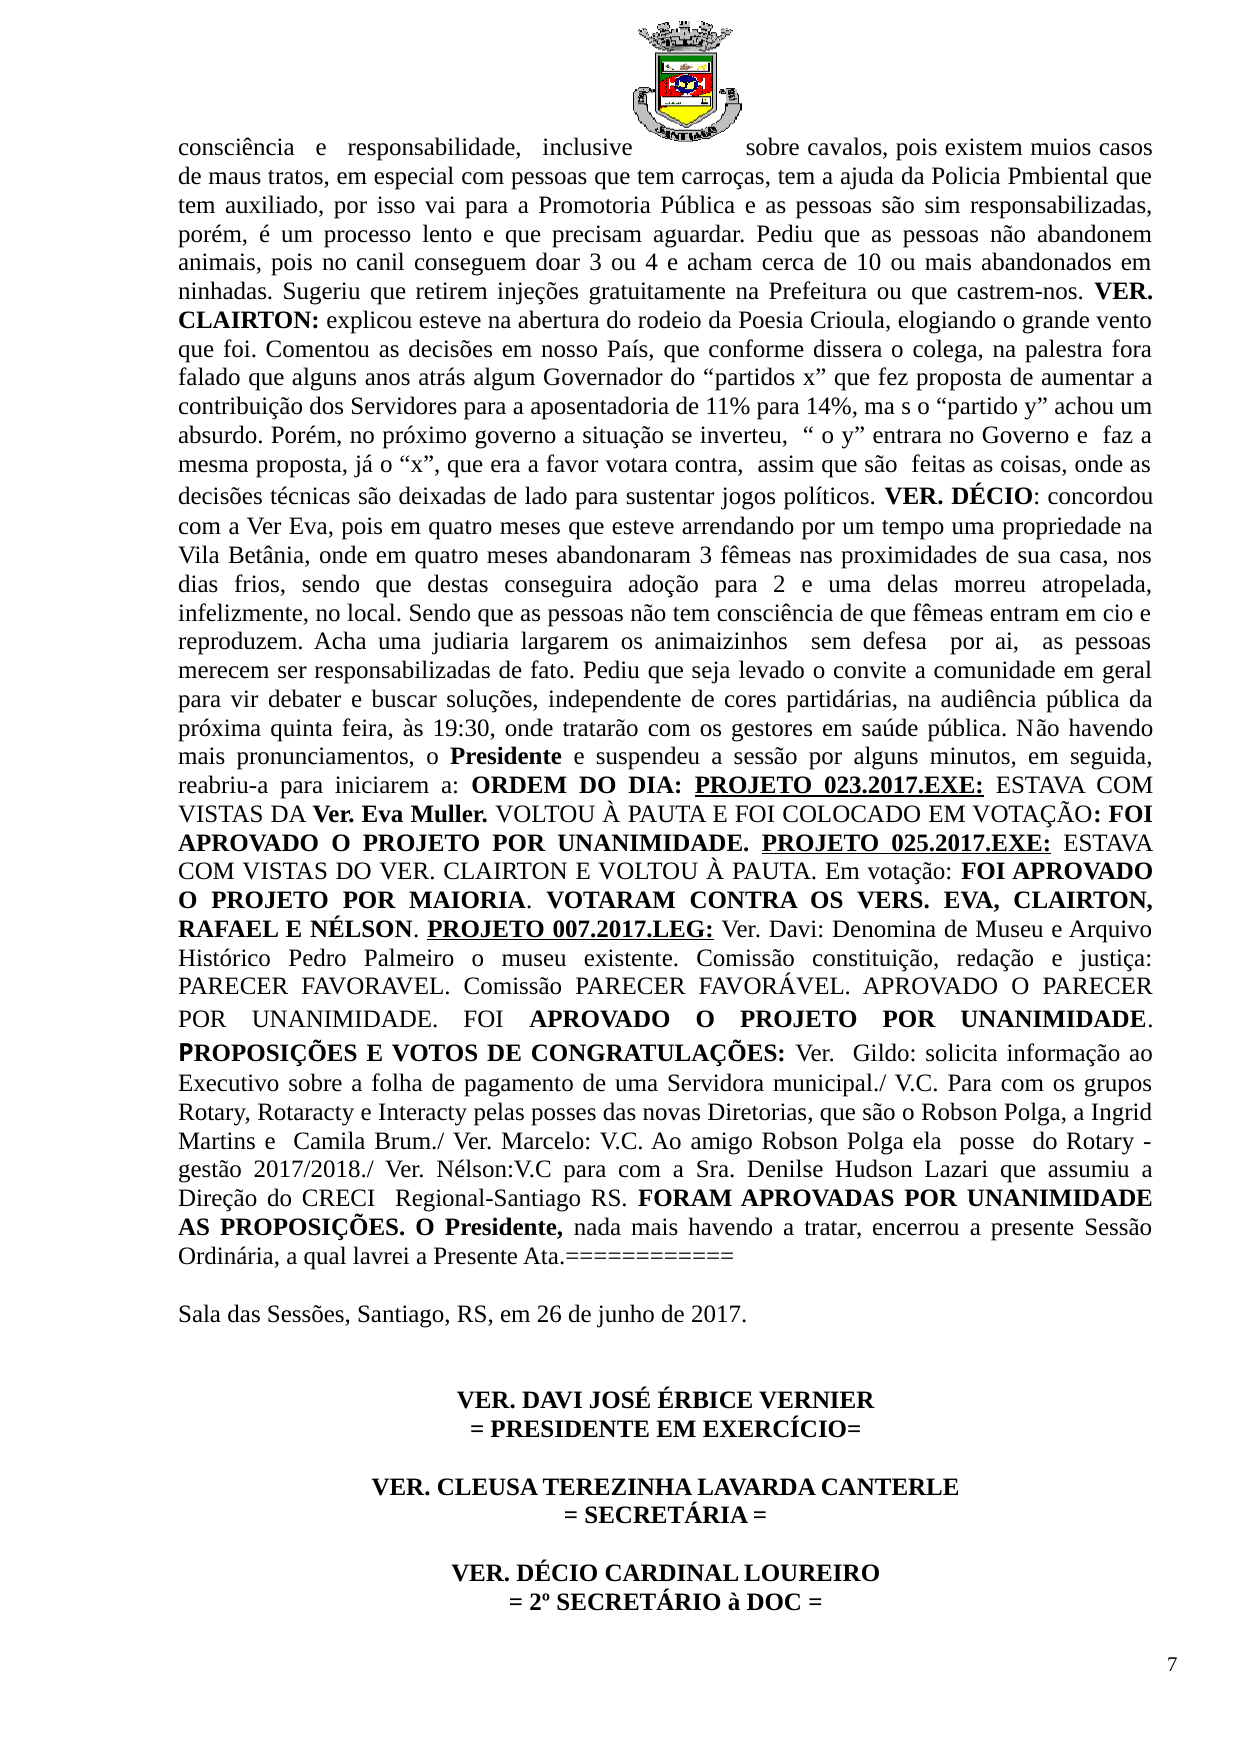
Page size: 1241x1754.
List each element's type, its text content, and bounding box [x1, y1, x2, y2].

text = SECRETÁRIA = [178, 1500, 1153, 1529]
text = 2º SECRETÁRIO à DOC = [178, 1587, 1153, 1615]
text = PRESIDENTE EM EXERCÍCIO= [178, 1414, 1153, 1443]
text VER. DÉCIO CARDINAL LOUREIRO [178, 1558, 1153, 1587]
text VER. CLEUSA TEREZINHA LAVARDA CANTERLE [178, 1472, 1153, 1500]
text consciência e responsabilidade, inclusive sobre cavalos, pois existem muios casos de maus tratos, em especial com pessoas que tem carroças, tem a ajuda da Policia Pmbiental que tem auxiliado, por isso vai para a Promotoria Pública e as pessoas são sim responsabilizadas, porém, é um processo lento e que precisam aguardar. Pediu que as pessoas não abandonem animais, pois no canil conseguem doar 3 ou 4 e acham cerca de 10 ou mais abandonados em ninhadas. Sugeriu que retirem injeções gratuitamente na Prefeitura ou que castrem-nos. VER. CLAIRTON: explicou esteve na abertura do rodeio da Poesia Crioula, elogiando o grande vento que foi. Comentou as decisões em nosso País, que conforme dissera o colega, na palestra fora falado que alguns anos atrás algum Governador do “partidos x” que fez proposta de aumentar a contribuição dos Servidores para a aposentadoria de 11% para 14%, ma s o “partido y” achou um absurdo. Porém, no próximo governo a situação se inverteu, “ o y” entrara no Governo e faz a mesma proposta, já o “x”, que era a favor votara contra, assim que são feitas as coisas, onde as decisões técnicas são deixadas de lado para sustentar jogos políticos. VER. DÉCIO: concordou com a Ver Eva, pois em quatro meses que esteve arrendando por um tempo uma propriedade na Vila Betânia, onde em quatro meses abandonaram 3 fêmeas nas proximidades de sua casa, nos dias frios, sendo que destas conseguira adoção para 2 e uma delas morreu atropelada, infelizmente, no local. Sendo que as pessoas não tem consciência de que fêmeas entram em cio e reproduzem. Acha uma judiaria largarem os animaizinhos sem defesa por ai, as pessoas merecem ser responsabilizadas de fato. Pediu que seja levado o convite a comunidade em geral para vir debater e buscar soluções, independente de cores partidárias, na audiência pública da próxima quinta feira, às 19:30, onde tratarão com os gestores em saúde pública. Não havendo mais pronunciamentos, o Presidente e suspendeu a sessão por alguns minutos, em seguida, reabriu-a para iniciarem a: ORDEM DO DIA: PROJETO 023.2017.EXE: ESTAVA COM VISTAS DA Ver. Eva Muller. VOLTOU À PAUTA E FOI COLOCADO EM VOTAÇÃO: FOI APROVADO O PROJETO POR UNANIMIDADE. PROJETO 025.2017.EXE: ESTAVA COM VISTAS DO VER. CLAIRTON E VOLTOU À PAUTA. Em votação: FOI APROVADO O PROJETO POR MAIORIA. VOTARAM CONTRA OS VERS. EVA, CLAIRTON, RAFAEL E NÉLSON. PROJETO 007.2017.LEG: Ver. Davi: Denomina de Museu e Arquivo Histórico Pedro Palmeiro o museu existente. Comissão constituição, redação e justiça: PARECER FAVORAVEL. Comissão PARECER FAVORÁVEL. APROVADO O PARECER POR UNANIMIDADE. FOI APROVADO O PROJETO POR UNANIMIDADE. PROPOSIÇÕES E VOTOS DE CONGRATULAÇÕES: Ver. Gildo: solicita informação ao Executivo sobre a folha de pagamento de uma Servidora municipal./ V.C. Para com os grupos Rotary, Rotaracty e Interacty pelas posses das novas Diretorias, que são o Robson Polga, a Ingrid Martins e Camila Brum./ Ver. Marcelo: V.C. Ao amigo Robson Polga ela posse do Rotary - gestão 2017/2018./ Ver. Nélson:V.C para com a Sra. Denilse Hudson Lazari que assumiu a Direção do CRECI Regional-Santiago RS. FORAM APROVADAS POR UNANIMIDADE AS PROPOSIÇÕES. O Presidente, nada mais havendo a tratar, encerrou a presente Sessão Ordinária, a qual lavrei a Presente Ata.============ [178, 132, 1153, 1269]
text VER. DAVI JOSÉ ÉRBICE VERNIER [178, 1385, 1153, 1414]
text Sala das Sessões, Santiago, RS, em 26 de junho de 2017. [178, 1299, 1153, 1328]
